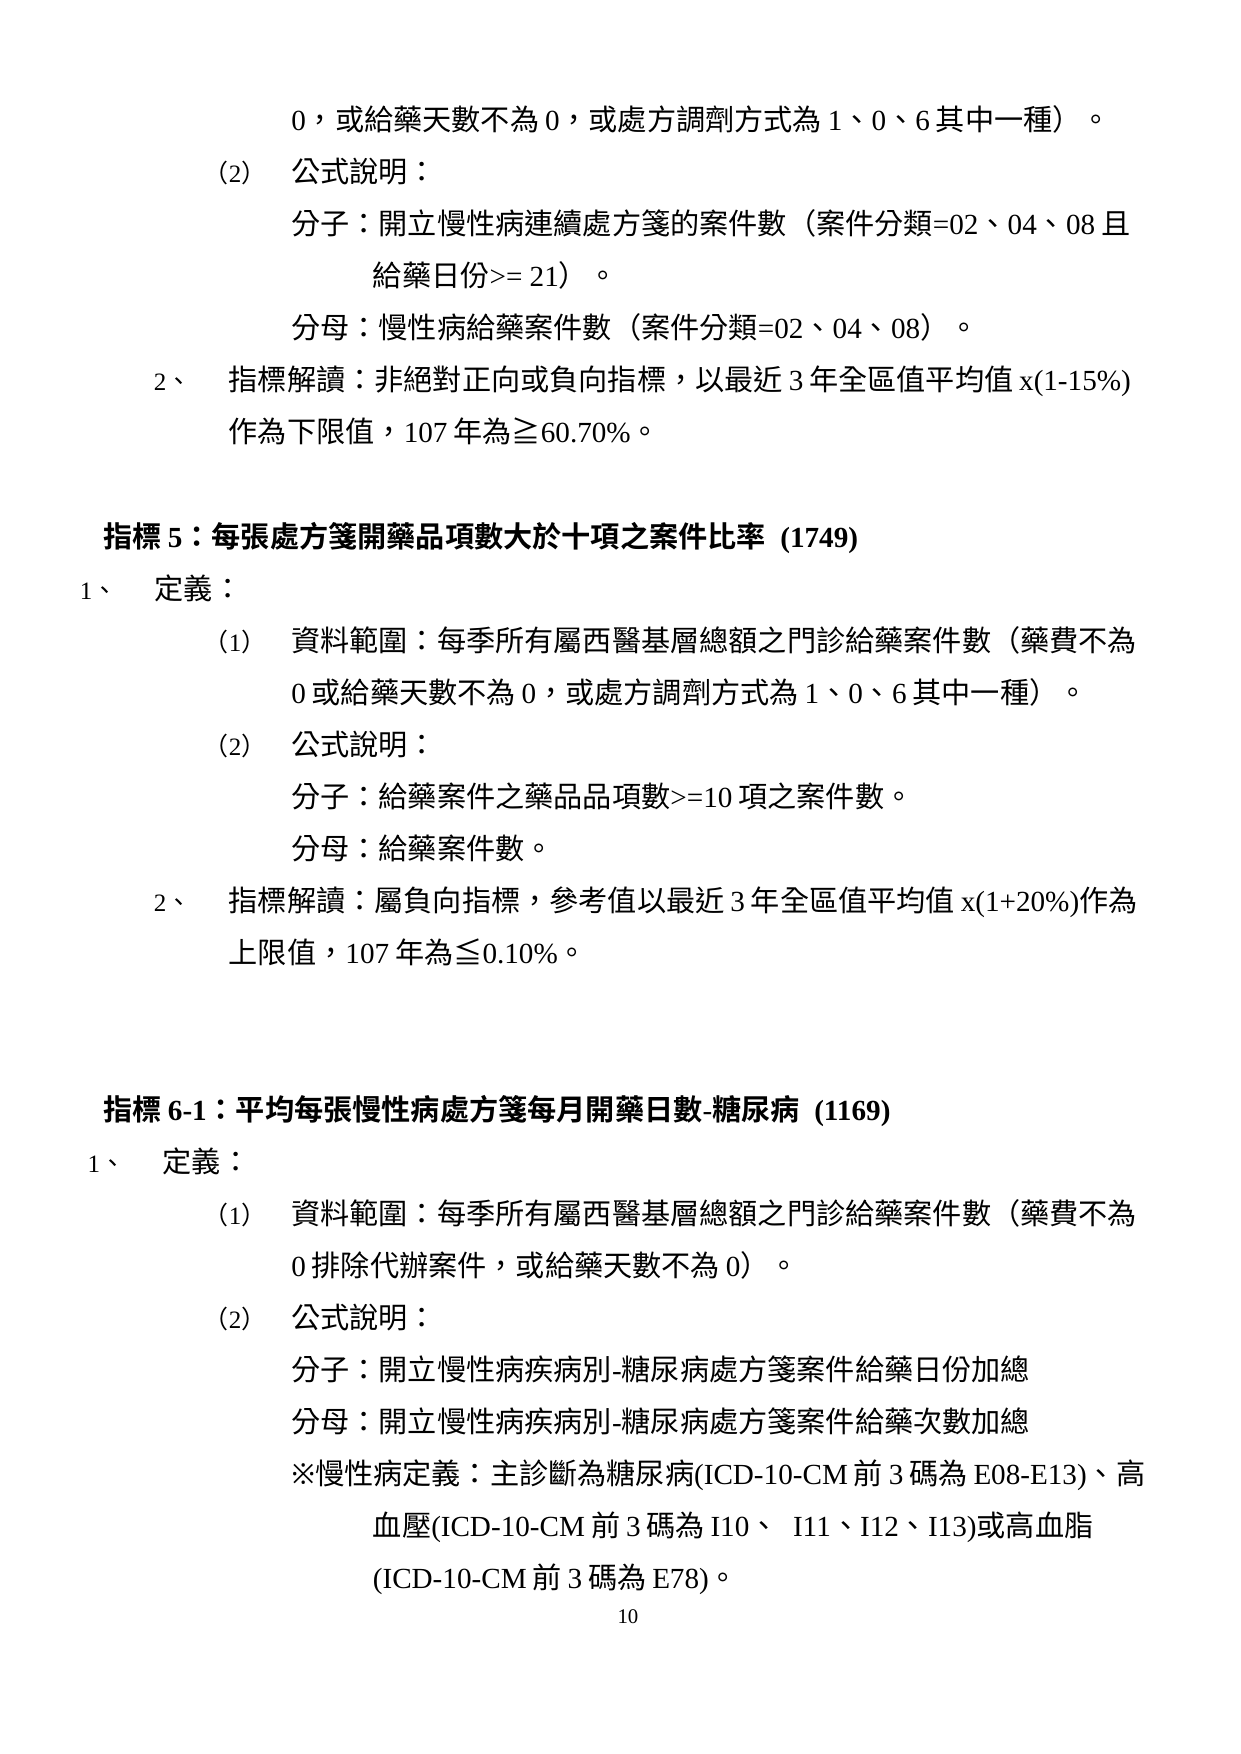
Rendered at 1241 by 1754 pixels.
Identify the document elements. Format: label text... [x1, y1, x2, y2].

text 分子：開立慢性病疾病別-糖尿病處方箋案件給藥日份加總 [291, 1339, 1152, 1391]
list 公式說明： [203, 1287, 1152, 1339]
list 公式說明： [203, 141, 1152, 193]
list 指標解讀：非絕對正向或負向指標，以最近3年全區值平均值x(1-15%)作為下限值，107年為≧60.70%。 [153, 349, 1152, 453]
list 資料範圍：每季所有屬西醫基層總額之門診給藥案件數（藥費不為0排除代辦案件，或給藥天數不為0）。 [203, 1182, 1152, 1287]
list 定義： [79, 557, 1152, 609]
text 分子：給藥案件之藥品品項數>=10項之案件數。 [291, 766, 1152, 818]
text 分母：慢性病給藥案件數（案件分類=02、04、08）。 [291, 297, 1152, 349]
text 分母：給藥案件數。 [291, 818, 1152, 870]
list 指標解讀：屬負向指標，參考值以最近3年全區值平均值x(1+20%)作為上限值，107年為≦0.10%。 [153, 870, 1152, 974]
list 0，或給藥天數不為0，或處方調劑方式為1、0、6其中一種）。 [203, 89, 1152, 141]
list 公式說明： [203, 714, 1152, 766]
text 分子：開立慢性病連續處方箋的案件數（案件分類=02、04、08且給藥日份>= 21）。 [291, 193, 1152, 297]
text 分母：開立慢性病疾病別-糖尿病處方箋案件給藥次數加總 [291, 1391, 1152, 1443]
text 指標6-1：平均每張慢性病處方箋每月開藥日數-糖尿病 (1169) [103, 1078, 1152, 1130]
text ※慢性病定義：主診斷為糖尿病(ICD-10-CM前3碼為E08-E13)、高血壓(ICD-10-CM前3碼為I10、 I11、I12、I13)或高血脂(ICD-10-CM前3碼為E78)。 [291, 1443, 1152, 1599]
text 指標5：每張處方箋開藥品項數大於十項之案件比率 (1749) [103, 505, 1152, 557]
list 定義： [87, 1130, 1152, 1182]
list 資料範圍：每季所有屬西醫基層總額之門診給藥案件數（藥費不為0或給藥天數不為0，或處方調劑方式為1、0、6其中一種）。 [203, 609, 1152, 714]
